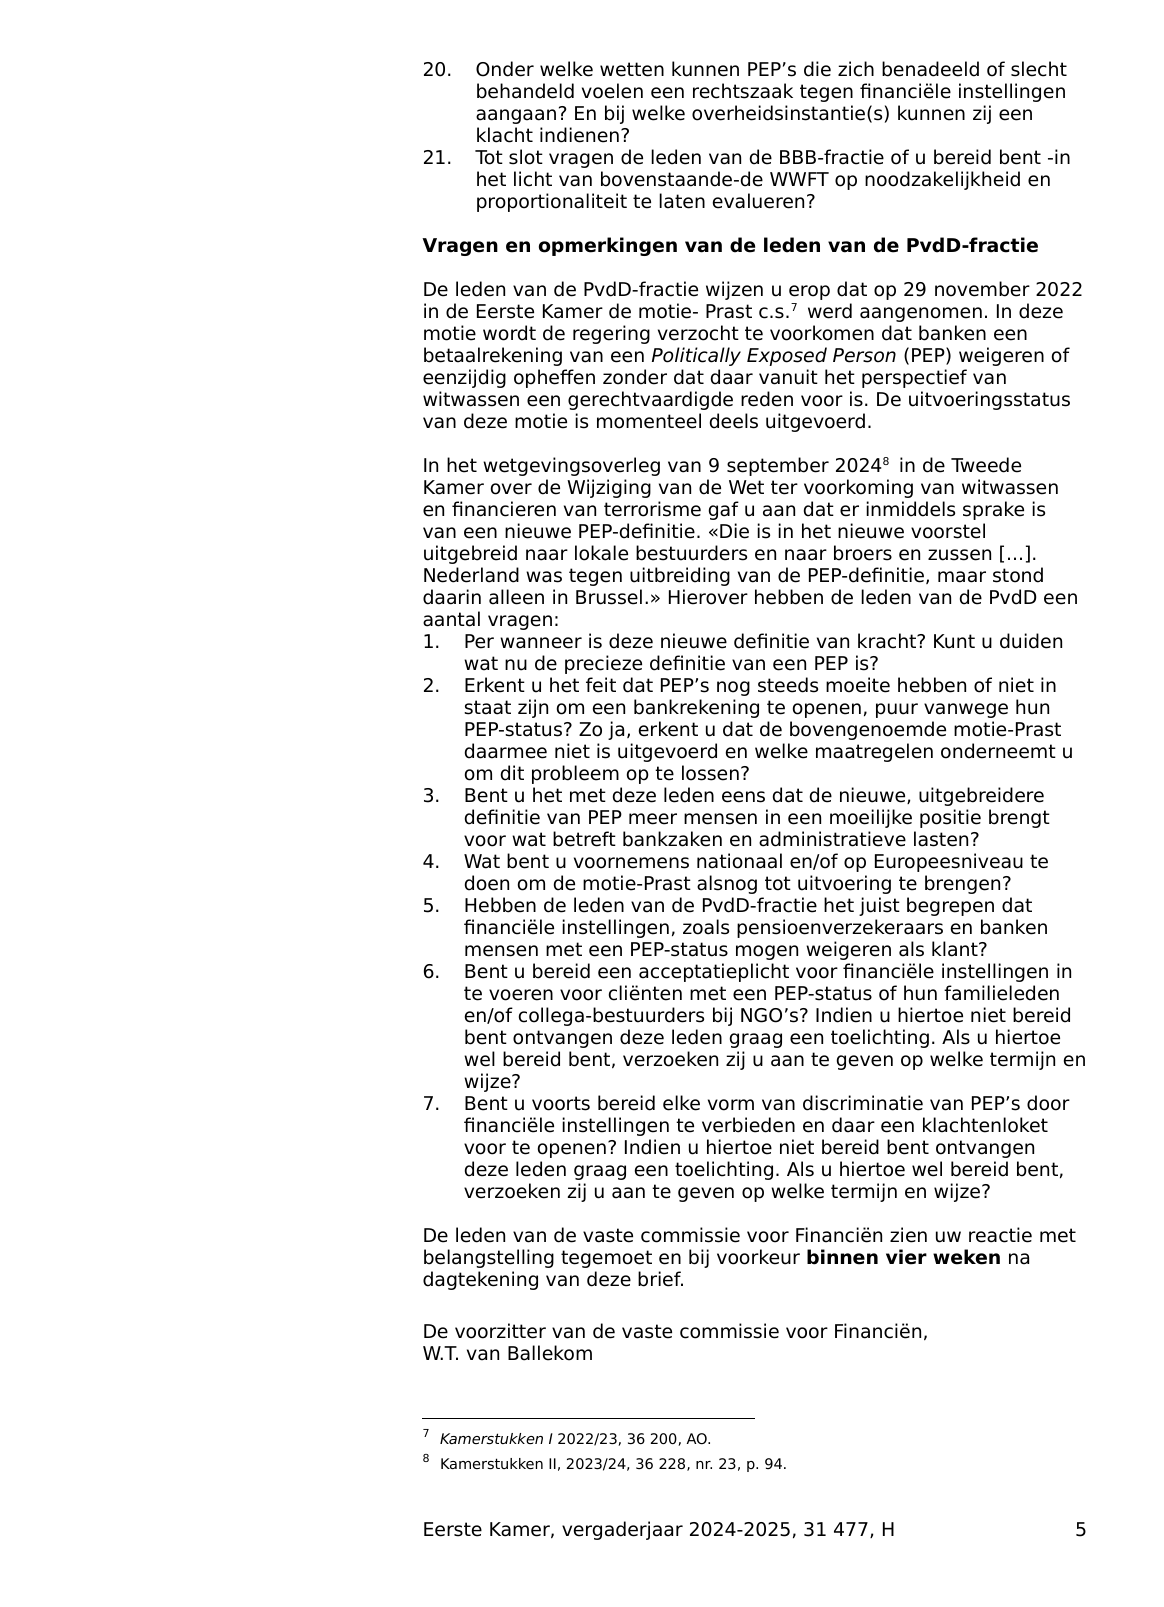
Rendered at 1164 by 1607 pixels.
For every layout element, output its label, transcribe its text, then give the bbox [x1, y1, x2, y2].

text Kamerstukken I 2022/23, 36 200, AO. [422, 1427, 1087, 1449]
text 1. Per wanneer is deze nieuwe definitie van kracht? Kunt u duiden wat nu de precieze definitie van een PEP is? [422, 631, 1087, 675]
text In het wetgevingsoverleg van 9 september 2024 in de Tweede Kamer over de Wijziging van de Wet ter voorkoming van witwassen en financieren van terrorisme gaf u aan dat er inmiddels sprake is van een nieuwe PEP-definitie. «Die is in het nieuwe voorstel uitgebreid naar lokale bestuurders en naar broers en zussen [...]. Nederland was tegen uitbreiding van de PEP-definitie, maar stond daarin alleen in Brussel.» Hierover hebben de leden van de PvdD een aantal vragen: [422, 455, 1087, 631]
text 4. Wat bent u voornemens nationaal en/of op Europeesniveau te doen om de motie-Prast alsnog tot uitvoering te brengen? [422, 851, 1087, 895]
text 6. Bent u bereid een acceptatieplicht voor financiële instellingen in te voeren voor cliënten met een PEP-status of hun familieleden en/of collega-bestuurders bij NGO’s? Indien u hiertoe niet bereid bent ontvangen deze leden graag een toelichting. Als u hiertoe wel bereid bent, verzoeken zij u aan te geven op welke termijn en wijze? [422, 961, 1087, 1093]
text 20. Onder welke wetten kunnen PEP’s die zich benadeeld of slecht behandeld voelen een rechtszaak tegen financiële instellingen aangaan? En bij welke overheidsinstantie(s) kunnen zij een klacht indienen? [422, 59, 1087, 147]
text 7. Bent u voorts bereid elke vorm van discriminatie van PEP’s door financiële instellingen te verbieden en daar een klachtenloket voor te openen? Indien u hiertoe niet bereid bent ontvangen deze leden graag een toelichting. Als u hiertoe wel bereid bent, verzoeken zij u aan te geven op welke termijn en wijze? [422, 1093, 1087, 1203]
text De leden van de vaste commissie voor Financiën zien uw reactie met belangstelling tegemoet en bij voorkeur binnen vier weken na dagtekening van deze brief. [422, 1225, 1087, 1291]
text 5. Hebben de leden van de PvdD-fractie het juist begrepen dat financiële instellingen, zoals pensioenverzekeraars en banken mensen met een PEP-status mogen weigeren als klant? [422, 895, 1087, 961]
text De leden van de PvdD-fractie wijzen u erop dat op 29 november 2022 in de Eerste Kamer de motie- Prast c.s. werd aangenomen. In deze motie wordt de regering verzocht te voorkomen dat banken een betaalrekening van een Politically Exposed Person (PEP) weigeren of eenzijdig opheffen zonder dat daar vanuit het perspectief van witwassen een gerechtvaardigde reden voor is. De uitvoeringsstatus van deze motie is momenteel deels uitgevoerd. [422, 279, 1087, 433]
text Kamerstukken II, 2023/24, 36 228, nr. 23, p. 94. [422, 1452, 1087, 1474]
subtitle Vragen en opmerkingen van de leden van de PvdD-fractie [422, 235, 1087, 257]
text 21. Tot slot vragen de leden van de BBB-fractie of u bereid bent -in het licht van bovenstaande-de WWFT op noodzakelijkheid en proportionaliteit te laten evalueren? [422, 147, 1087, 213]
text 3. Bent u het met deze leden eens dat de nieuwe, uitgebreidere definitie van PEP meer mensen in een moeilijke positie brengt voor wat betreft bankzaken en administratieve lasten? [422, 785, 1087, 851]
text 2. Erkent u het feit dat PEP’s nog steeds moeite hebben of niet in staat zijn om een bankrekening te openen, puur vanwege hun PEP-status? Zo ja, erkent u dat de bovengenoemde motie-Prast daarmee niet is uitgevoerd en welke maatregelen onderneemt u om dit probleem op te lossen? [422, 675, 1087, 785]
text De voorzitter van de vaste commissie voor Financiën, W.T. van Ballekom [422, 1321, 1087, 1365]
